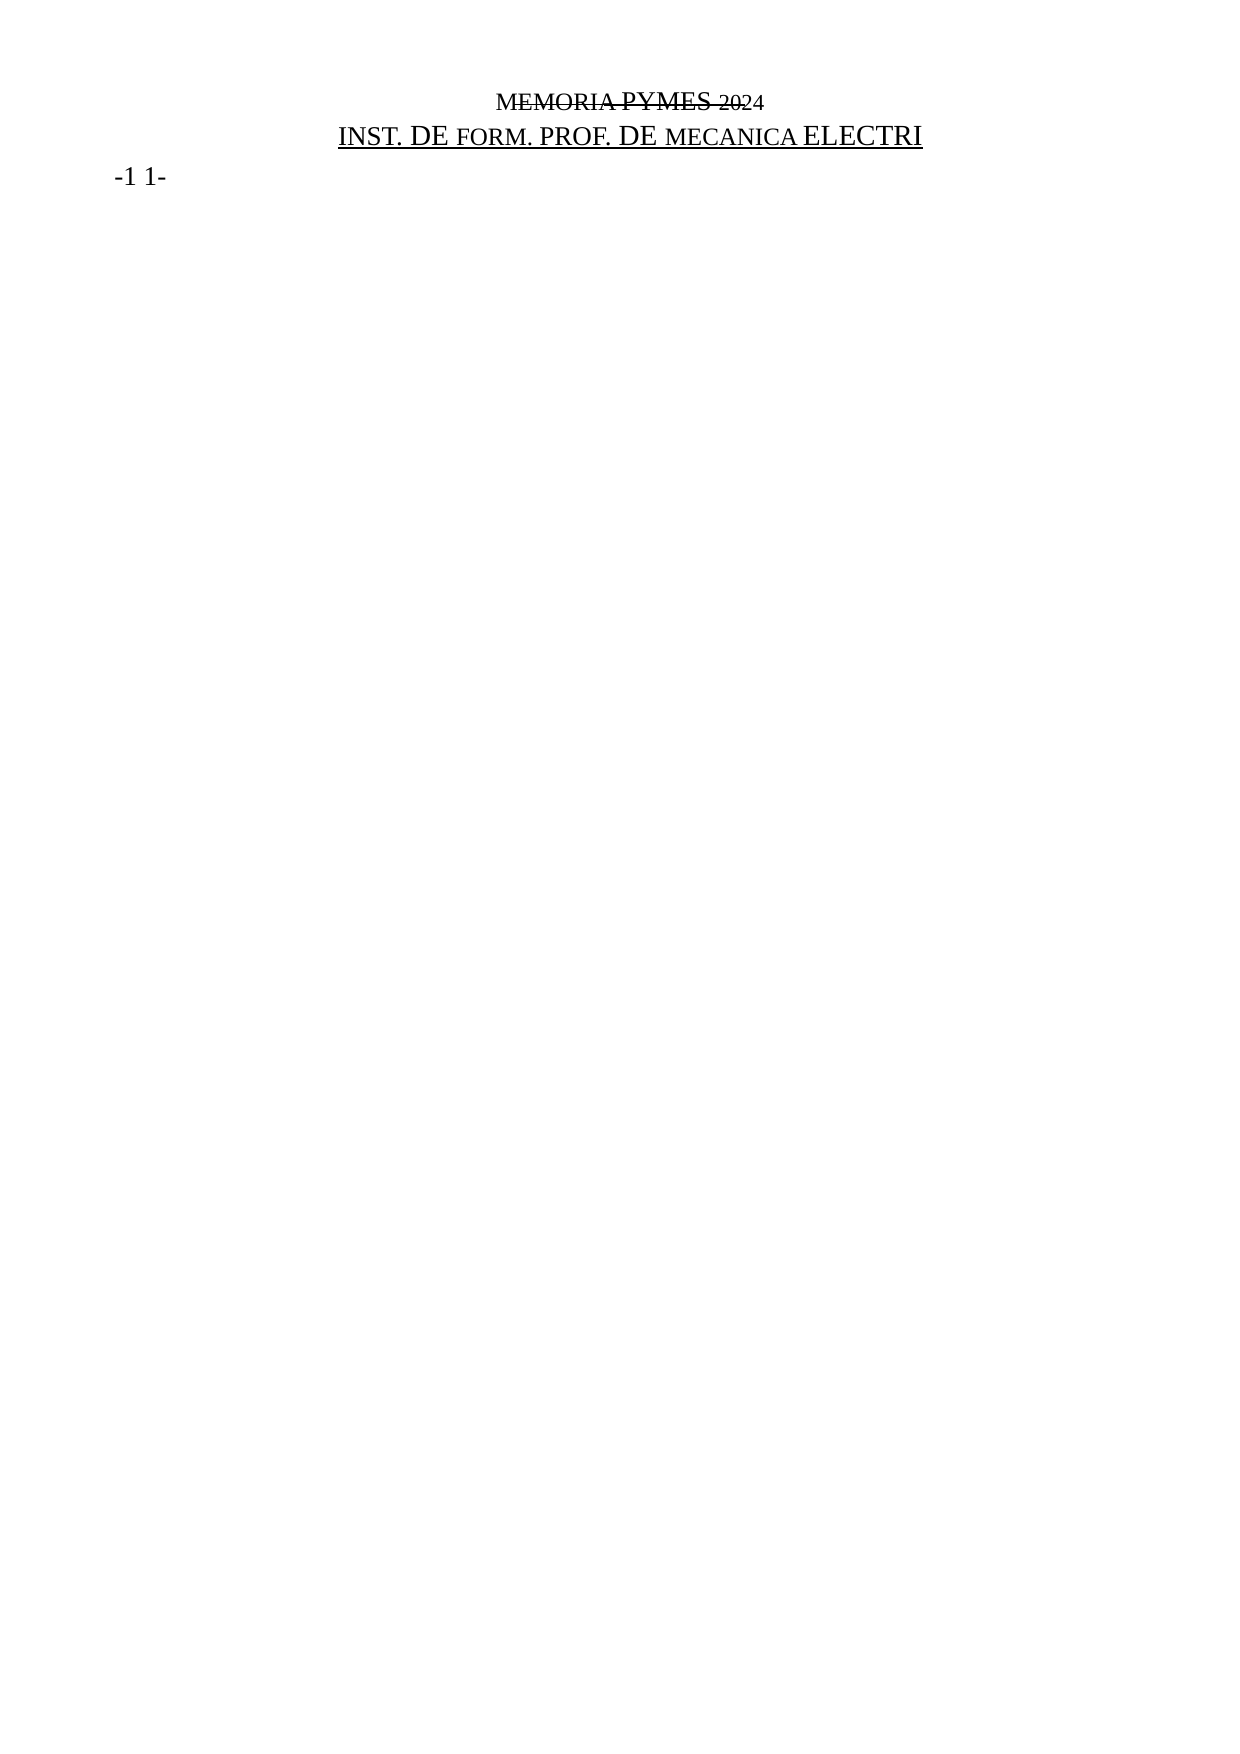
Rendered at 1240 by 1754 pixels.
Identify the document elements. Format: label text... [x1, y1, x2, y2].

text -1 1- [114, 160, 1156, 191]
